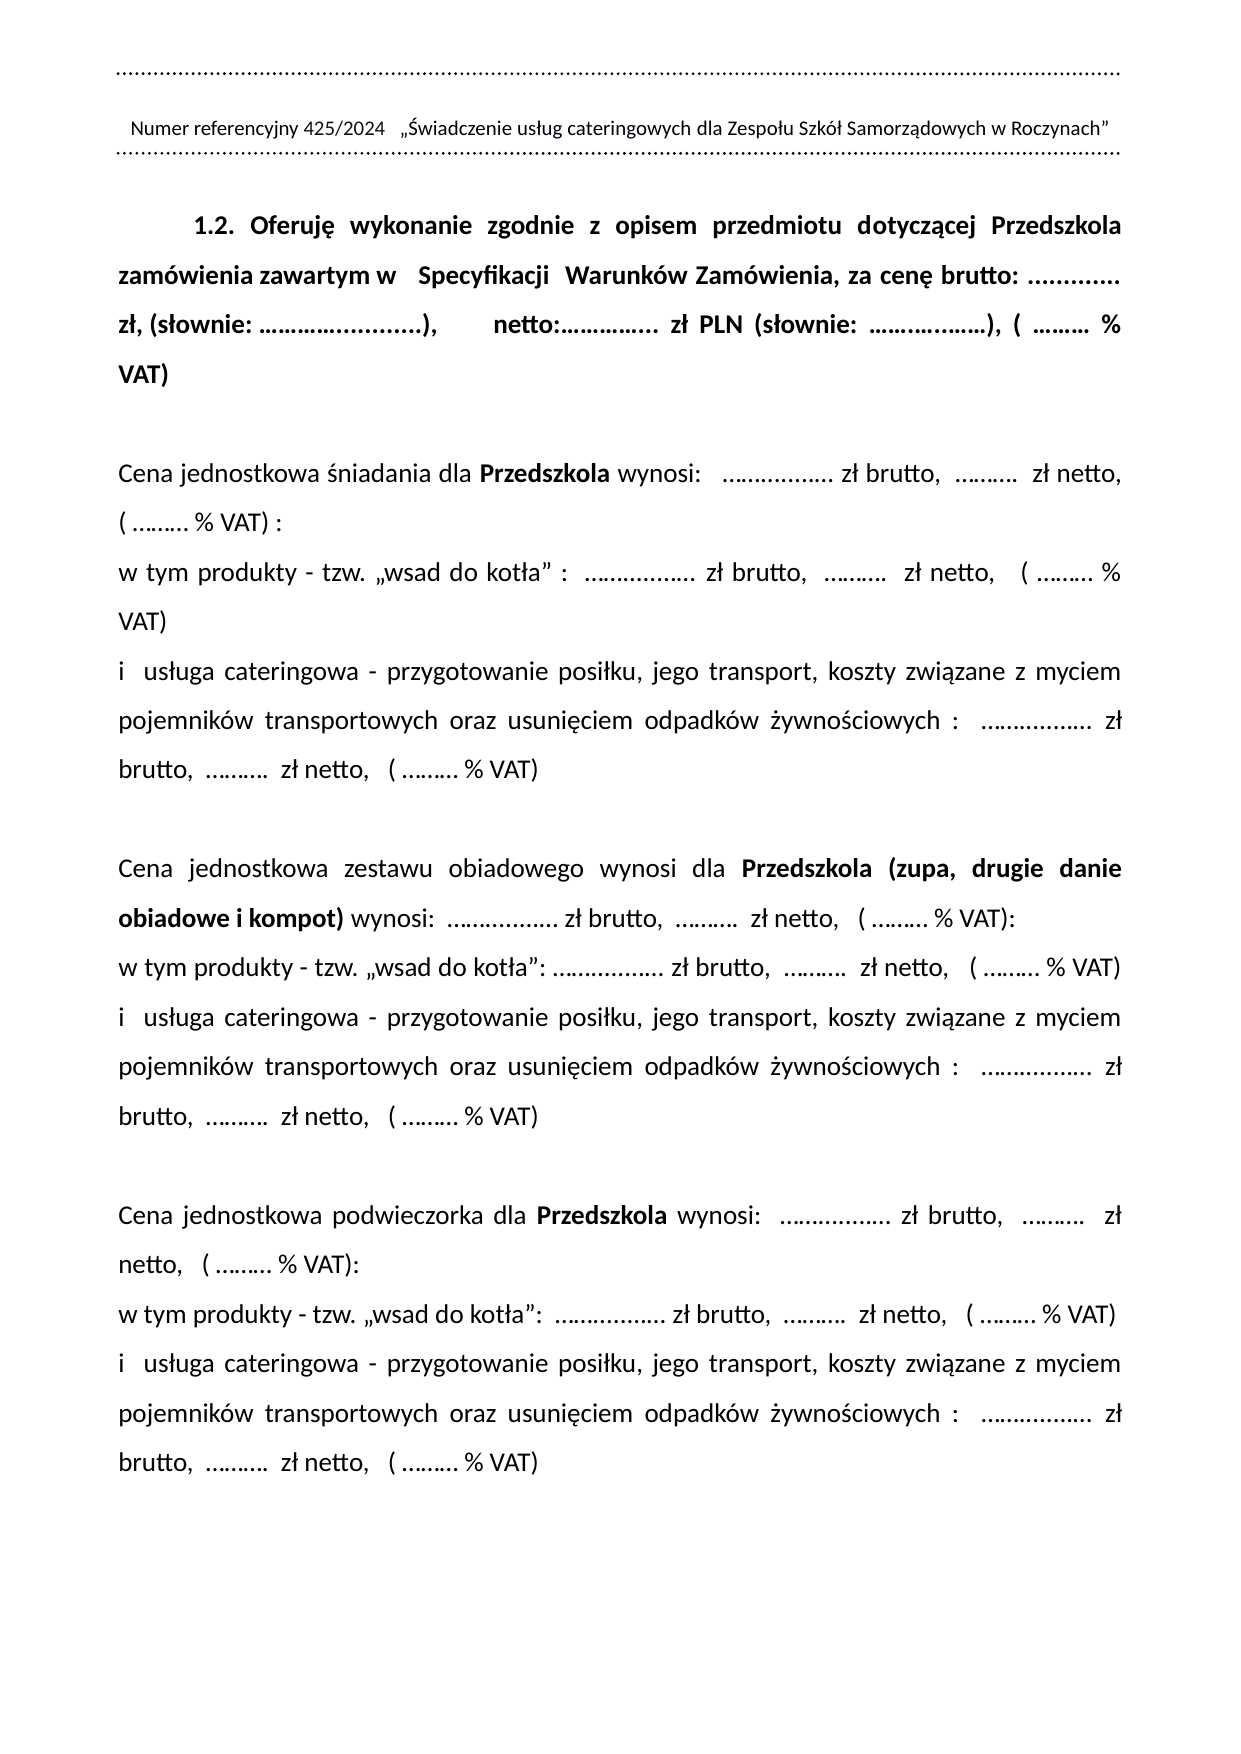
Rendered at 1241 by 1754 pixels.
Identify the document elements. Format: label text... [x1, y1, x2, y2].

text i usługa cateringowa - przygotowanie posiłku, jego transport, koszty związane z myciem pojemników transportowych oraz usunięciem odpadków żywnościowych : ……........… zł brutto, ………. zł netto, ( ……… % VAT) [118, 1346, 1122, 1478]
text Cena jednostkowa podwieczorka dla Przedszkola wynosi: ……........… zł brutto, ………. zł netto, ( ……… % VAT): [118, 1198, 1122, 1280]
text i usługa cateringowa - przygotowanie posiłku, jego transport, koszty związane z myciem pojemników transportowych oraz usunięciem odpadków żywnościowych : ……........… zł brutto, ………. zł netto, ( ……… % VAT) [118, 654, 1122, 786]
text w tym produkty - tzw. „wsad do kotła”: ……........… zł brutto, ………. zł netto, ( ……… % VAT) [118, 1297, 1122, 1330]
text Cena jednostkowa śniadania dla Przedszkola wynosi: ……........… zł brutto, ………. zł netto, ( ……… % VAT) : [118, 456, 1122, 538]
text Cena jednostkowa zestawu obiadowego wynosi dla Przedszkola (zupa, drugie danie obiadowe i kompot) wynosi: ……........… zł brutto, ………. zł netto, ( ……… % VAT): [118, 852, 1122, 934]
text w tym produkty - tzw. „wsad do kotła”: ……........… zł brutto, ………. zł netto, ( ……… % VAT) i usługa cateringowa - przygotowanie posiłku, jego transport, koszty związane z myciem pojemników transportowych oraz usunięciem odpadków żywnościowych : ……........… zł brutto, ………. zł netto, ( ……… % VAT) [118, 951, 1122, 1132]
text w tym produkty - tzw. „wsad do kotła” : ……........… zł brutto, ………. zł netto, ( ……… % VAT) [118, 555, 1122, 637]
text 1.2. Oferuję wykonanie zgodnie z opisem przedmiotu dotyczącej Przedszkola zamówienia zawartym w Specyfikacji Warunków Zamówienia, za cenę brutto: ............. zł, (słownie: …………............), netto:…………... zł PLN (słownie: …….…..……), ( ……… % VAT) [118, 208, 1122, 390]
